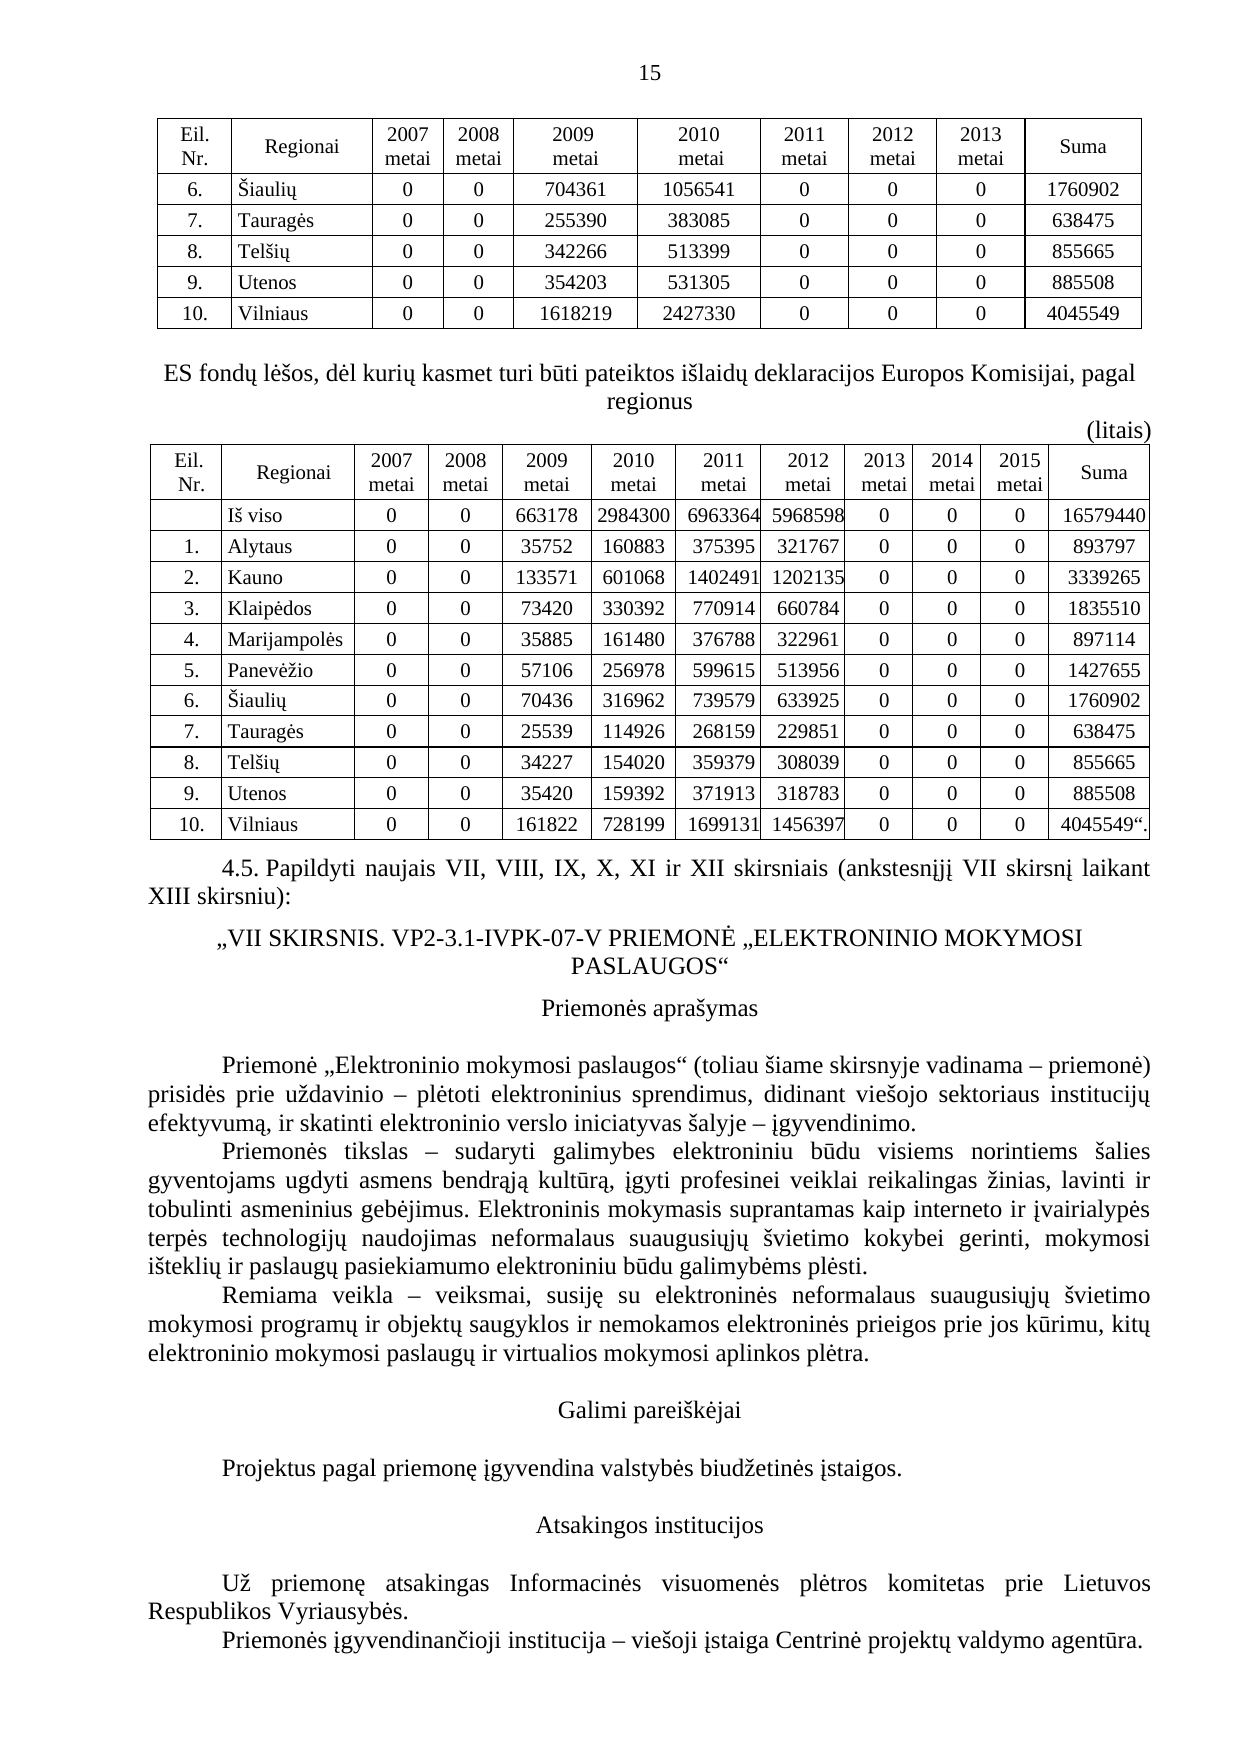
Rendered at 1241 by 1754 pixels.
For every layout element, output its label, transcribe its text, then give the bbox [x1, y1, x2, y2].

table_header 2007 metai [355, 445, 428, 499]
table_header 2011 metai [676, 445, 760, 499]
table_cell 0 [355, 562, 428, 592]
table_cell 8. [151, 748, 221, 777]
table_cell 316962 [592, 686, 675, 715]
text Projektus pagal priemonę įgyvendina valstybės biudžetinės įstaigos. [148, 1453, 1152, 1481]
text Remiama veikla – veiksmai, susiję su elektroninės neformalaus suaugusiųjų švietimo mokymosi programų ir objektų saugyklos ir nemokamos elektroninės prieigos prie jos kūrimu, kitų elektroninio mokymosi paslaugų ir virtualios mokymosi aplinkos plėtra. [148, 1280, 1152, 1366]
table_cell 256978 [592, 655, 675, 684]
table_cell 5. [151, 655, 221, 684]
table_cell 1202135 [761, 562, 844, 592]
table_cell 2427330 [638, 298, 760, 328]
table_cell 0 [981, 686, 1048, 715]
table_header Eil. Nr. [158, 119, 231, 173]
text Už priemonę atsakingas Informacinės visuomenės plėtros komitetas prie Lietuvos Respublikos Vyriausybės. [148, 1568, 1152, 1625]
table_cell 0 [981, 531, 1048, 561]
table_cell 663178 [503, 500, 591, 530]
table_cell 0 [913, 655, 980, 684]
table_cell 0 [373, 174, 443, 204]
table_cell 73420 [503, 593, 591, 623]
table_cell 0 [981, 655, 1048, 684]
table_header 2013 metai [845, 445, 912, 499]
table_cell 0 [845, 716, 912, 746]
table_cell 7. [158, 205, 231, 235]
table_cell 893797 [1049, 531, 1149, 561]
table_cell 0 [845, 809, 912, 839]
table_cell 268159 [676, 716, 760, 746]
table_cell 728199 [592, 809, 675, 839]
table_cell Kauno [222, 562, 354, 592]
table_cell 0 [429, 655, 502, 684]
table_cell 599615 [676, 655, 760, 684]
table_header Suma [1049, 445, 1149, 499]
table_cell 885508 [1026, 267, 1141, 297]
table_cell 0 [429, 716, 502, 746]
table_cell 0 [849, 267, 936, 297]
table_cell 6963364 [676, 500, 760, 530]
table_cell 0 [444, 174, 513, 204]
table_cell 0 [981, 500, 1048, 530]
table_cell 16579440 [1049, 500, 1149, 530]
table_cell 70436 [503, 686, 591, 715]
table_cell 0 [913, 748, 980, 777]
table_cell 1. [151, 531, 221, 561]
table_cell 3339265 [1049, 562, 1149, 592]
table_cell 0 [444, 298, 513, 328]
table_cell 0 [845, 562, 912, 592]
table_cell Alytaus [222, 531, 354, 561]
table_cell 0 [355, 655, 428, 684]
table_cell 34227 [503, 748, 591, 777]
table_cell 0 [429, 809, 502, 839]
text Priemonės tikslas – sudaryti galimybes elektroniniu būdu visiems norintiems šalies gyventojams ugdyti asmens bendrąją kultūrą, įgyti profesinei veiklai reikalingas žinias, lavinti ir tobulinti asmeninius gebėjimus. Elektroninis mokymasis suprantamas kaip interneto ir įvairialypės terpės technologijų naudojimas neformalaus suaugusiųjų švietimo kokybei gerinti, mokymosi išteklių ir paslaugų pasiekiamumo elektroniniu būdu galimybėms plėsti. [148, 1136, 1152, 1280]
table_cell 0 [355, 624, 428, 653]
table_cell Tauragės [222, 716, 354, 746]
table_cell Šiaulių [232, 174, 372, 204]
table_cell 0 [981, 562, 1048, 592]
table_cell 0 [845, 500, 912, 530]
table_header 2009 metai [514, 119, 637, 173]
table_header 2012 metai [849, 119, 936, 173]
table_cell 0 [429, 686, 502, 715]
table_cell 359379 [676, 748, 760, 777]
table_cell 0 [355, 500, 428, 530]
table_cell 0 [845, 624, 912, 653]
table_cell 601068 [592, 562, 675, 592]
table_cell 0 [355, 531, 428, 561]
table_cell 1427655 [1049, 655, 1149, 684]
text Priemonės įgyvendinančioji institucija – viešoji įstaiga Centrinė projektų valdymo agentūra. [148, 1625, 1152, 1654]
table_cell 6. [151, 686, 221, 715]
table_cell 0 [761, 174, 848, 204]
table_cell 739579 [676, 686, 760, 715]
table_cell 0 [444, 236, 513, 266]
table_cell 513956 [761, 655, 844, 684]
table_cell 9. [158, 267, 231, 297]
table_cell 375395 [676, 531, 760, 561]
table_cell 371913 [676, 778, 760, 808]
text Atsakingos institucijos [148, 1510, 1152, 1539]
table_cell Vilniaus [222, 809, 354, 839]
table_cell 383085 [638, 205, 760, 235]
table_cell 0 [913, 809, 980, 839]
text Priemonė „Elektroninio mokymosi paslaugos“ (toliau šiame skirsnyje vadinama – priemonė) prisidės prie uždavinio – plėtoti elektroninius sprendimus, didinant viešojo sektoriaus institucijų efektyvumą, ir skatinti elektroninio verslo iniciatyvas šalyje – įgyvendinimo. [148, 1050, 1152, 1136]
table_cell 0 [429, 531, 502, 561]
table_cell 0 [373, 205, 443, 235]
text „VII SKIRSNIS. VP2-3.1-IVPK-07-V PRIEMONĖ „ELEKTRONINIO MOKYMOSI PASLAUGOS“ [148, 923, 1152, 980]
table_cell 10. [151, 809, 221, 839]
table_cell 1760902 [1026, 174, 1141, 204]
table_cell 0 [849, 298, 936, 328]
table_cell 2984300 [592, 500, 675, 530]
table_cell 0 [849, 205, 936, 235]
table_cell 4045549“. [1049, 809, 1149, 839]
table_cell 0 [845, 686, 912, 715]
table_cell 638475 [1026, 205, 1141, 235]
table_cell Telšių [222, 748, 354, 777]
table_cell 114926 [592, 716, 675, 746]
table_cell 0 [373, 236, 443, 266]
table_cell 354203 [514, 267, 637, 297]
table_cell 0 [355, 593, 428, 623]
table_cell 0 [913, 500, 980, 530]
table_cell Marijampolės [222, 624, 354, 653]
table_cell 0 [444, 205, 513, 235]
table_header Suma [1026, 119, 1141, 173]
table_header Regionai [232, 119, 372, 173]
table_cell 0 [913, 562, 980, 592]
table_header 2009 metai [503, 445, 591, 499]
table_cell Utenos [232, 267, 372, 297]
table_cell 342266 [514, 236, 637, 266]
table_cell 3. [151, 593, 221, 623]
table_cell 6. [158, 174, 231, 204]
table_cell 0 [913, 593, 980, 623]
text (litais) [283, 415, 1152, 444]
table_cell 160883 [592, 531, 675, 561]
table_cell 0 [913, 624, 980, 653]
table_cell 0 [849, 236, 936, 266]
table_cell 0 [355, 809, 428, 839]
table_header Regionai [222, 445, 354, 499]
table_cell 0 [429, 500, 502, 530]
table_header 2008 metai [429, 445, 502, 499]
table_cell 318783 [761, 778, 844, 808]
table_cell 161822 [503, 809, 591, 839]
table_cell 4. [151, 624, 221, 653]
table_cell 0 [845, 531, 912, 561]
text Galimi pareiškėjai [148, 1395, 1152, 1424]
table_cell 885508 [1049, 778, 1149, 808]
table_cell 0 [981, 809, 1048, 839]
table_cell 0 [849, 174, 936, 204]
table_cell 133571 [503, 562, 591, 592]
table_cell 0 [913, 716, 980, 746]
table_cell 0 [937, 298, 1024, 328]
table_cell Šiaulių [222, 686, 354, 715]
table_cell 0 [845, 748, 912, 777]
table_cell 770914 [676, 593, 760, 623]
table_cell 0 [981, 624, 1048, 653]
table_cell Utenos [222, 778, 354, 808]
table_cell 1760902 [1049, 686, 1149, 715]
table_cell 321767 [761, 531, 844, 561]
table_header 2010 metai [638, 119, 760, 173]
table_cell 161480 [592, 624, 675, 653]
table_header 2013 metai [937, 119, 1024, 173]
table_cell Tauragės [232, 205, 372, 235]
table_header 2008 metai [444, 119, 513, 173]
table_cell 897114 [1049, 624, 1149, 653]
table_cell 2. [151, 562, 221, 592]
table_header 2012 metai [761, 445, 844, 499]
table_cell 0 [913, 686, 980, 715]
table_header 2011 metai [761, 119, 848, 173]
table_cell 0 [355, 716, 428, 746]
table_cell 0 [429, 562, 502, 592]
table_cell 0 [981, 716, 1048, 746]
table_cell 0 [981, 593, 1048, 623]
text ES fondų lėšos, dėl kurių kasmet turi būti pateiktos išlaidų deklaracijos Europos Komisijai, pagal regionus [148, 358, 1152, 415]
table_cell 35420 [503, 778, 591, 808]
table_cell Klaipėdos [222, 593, 354, 623]
text 4.5. Papildyti naujais VII, VIII, IX, X, XI ir XII skirsniais (ankstesnįjį VII skirsnį laikant XIII skirsniu): [148, 853, 1152, 910]
table_cell 1618219 [514, 298, 637, 328]
table_cell 638475 [1049, 716, 1149, 746]
table_cell 0 [981, 778, 1048, 808]
table_cell 322961 [761, 624, 844, 653]
table_cell 0 [761, 205, 848, 235]
table_cell 0 [913, 778, 980, 808]
table_cell 0 [429, 778, 502, 808]
table_cell 633925 [761, 686, 844, 715]
table_cell 0 [373, 267, 443, 297]
table_cell 513399 [638, 236, 760, 266]
table_cell 8. [158, 236, 231, 266]
table_cell 308039 [761, 748, 844, 777]
table_cell 0 [845, 655, 912, 684]
table_cell 704361 [514, 174, 637, 204]
table_cell 0 [355, 686, 428, 715]
table_cell 229851 [761, 716, 844, 746]
table_cell 0 [761, 267, 848, 297]
table_cell 0 [981, 748, 1048, 777]
table_header Eil. Nr. [151, 445, 221, 499]
table_cell 0 [937, 174, 1024, 204]
table_cell 0 [429, 593, 502, 623]
table_cell 1835510 [1049, 593, 1149, 623]
table_cell 0 [429, 748, 502, 777]
table_cell 660784 [761, 593, 844, 623]
table_cell 25539 [503, 716, 591, 746]
table_cell 0 [761, 236, 848, 266]
table_cell 531305 [638, 267, 760, 297]
table_cell 0 [845, 593, 912, 623]
table_cell 1402491 [676, 562, 760, 592]
table_cell 0 [937, 267, 1024, 297]
table_cell Panevėžio [222, 655, 354, 684]
table_cell Iš viso [222, 500, 354, 530]
table_cell 4045549 [1026, 298, 1141, 328]
table_cell 0 [937, 205, 1024, 235]
table_cell 0 [444, 267, 513, 297]
table_cell 0 [845, 778, 912, 808]
table_header 2007 metai [373, 119, 443, 173]
table_cell 0 [355, 748, 428, 777]
text Priemonės aprašymas [148, 993, 1152, 1021]
table_cell 0 [913, 531, 980, 561]
table_cell 0 [355, 778, 428, 808]
table_cell 255390 [514, 205, 637, 235]
table_cell 1699131 [676, 809, 760, 839]
table_cell 35752 [503, 531, 591, 561]
table_cell Telšių [232, 236, 372, 266]
table_cell 0 [373, 298, 443, 328]
table_cell 9. [151, 778, 221, 808]
table_cell 1056541 [638, 174, 760, 204]
table_cell 330392 [592, 593, 675, 623]
table_cell 0 [937, 236, 1024, 266]
table_cell 7. [151, 716, 221, 746]
table_cell 154020 [592, 748, 675, 777]
table_cell 855665 [1049, 748, 1149, 777]
table_cell Vilniaus [232, 298, 372, 328]
table_cell [151, 500, 221, 530]
table_cell 855665 [1026, 236, 1141, 266]
table_header 2010 metai [592, 445, 675, 499]
table_cell 35885 [503, 624, 591, 653]
table_cell 5968598 [761, 500, 844, 530]
table_cell 57106 [503, 655, 591, 684]
table_header 2015 metai [981, 445, 1048, 499]
table_cell 376788 [676, 624, 760, 653]
table_header 2014 metai [913, 445, 980, 499]
table_cell 1456397 [761, 809, 844, 839]
table_cell 0 [429, 624, 502, 653]
table_cell 159392 [592, 778, 675, 808]
table_cell 0 [761, 298, 848, 328]
table_cell 10. [158, 298, 231, 328]
